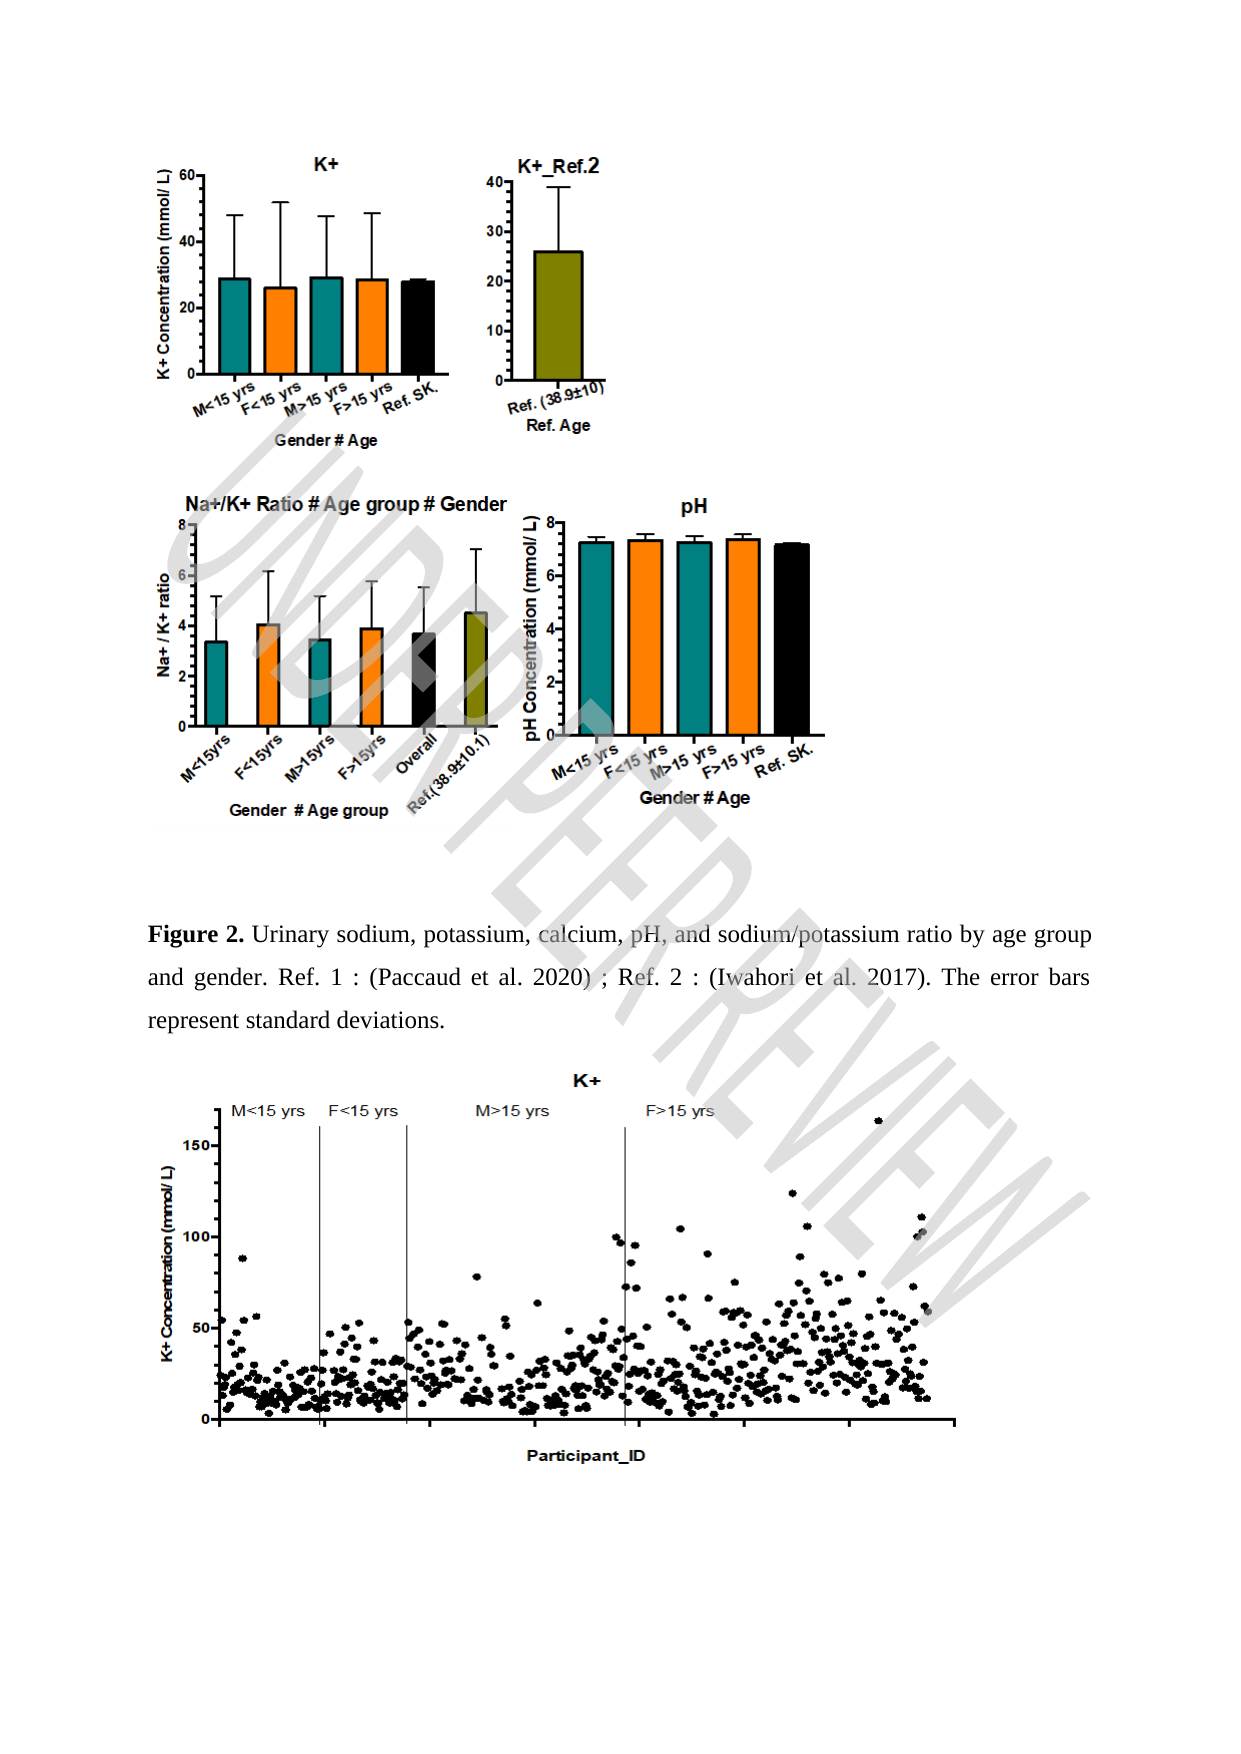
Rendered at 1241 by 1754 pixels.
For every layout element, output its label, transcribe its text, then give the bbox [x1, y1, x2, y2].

text Figure 2. Urinary sodium, potassium, calcium, pH, and sodium/potassium ratio by age group and gender. Ref. 1 : (Paccaud et al. 2020) ; Ref. 2 : (Iwahori et al. 2017). The error bars represent standard deviations. [148, 919, 787, 1034]
text Figure 2. Urinary sodium, potassium, calcium, pH, and sodium/potassium ratio by age group and gender. Ref. 1 : (Paccaud et al. 2020) ; Ref. 2 : (Iwahori et al. 2017). The error bars represent standard deviations. [731, 919, 1093, 1034]
